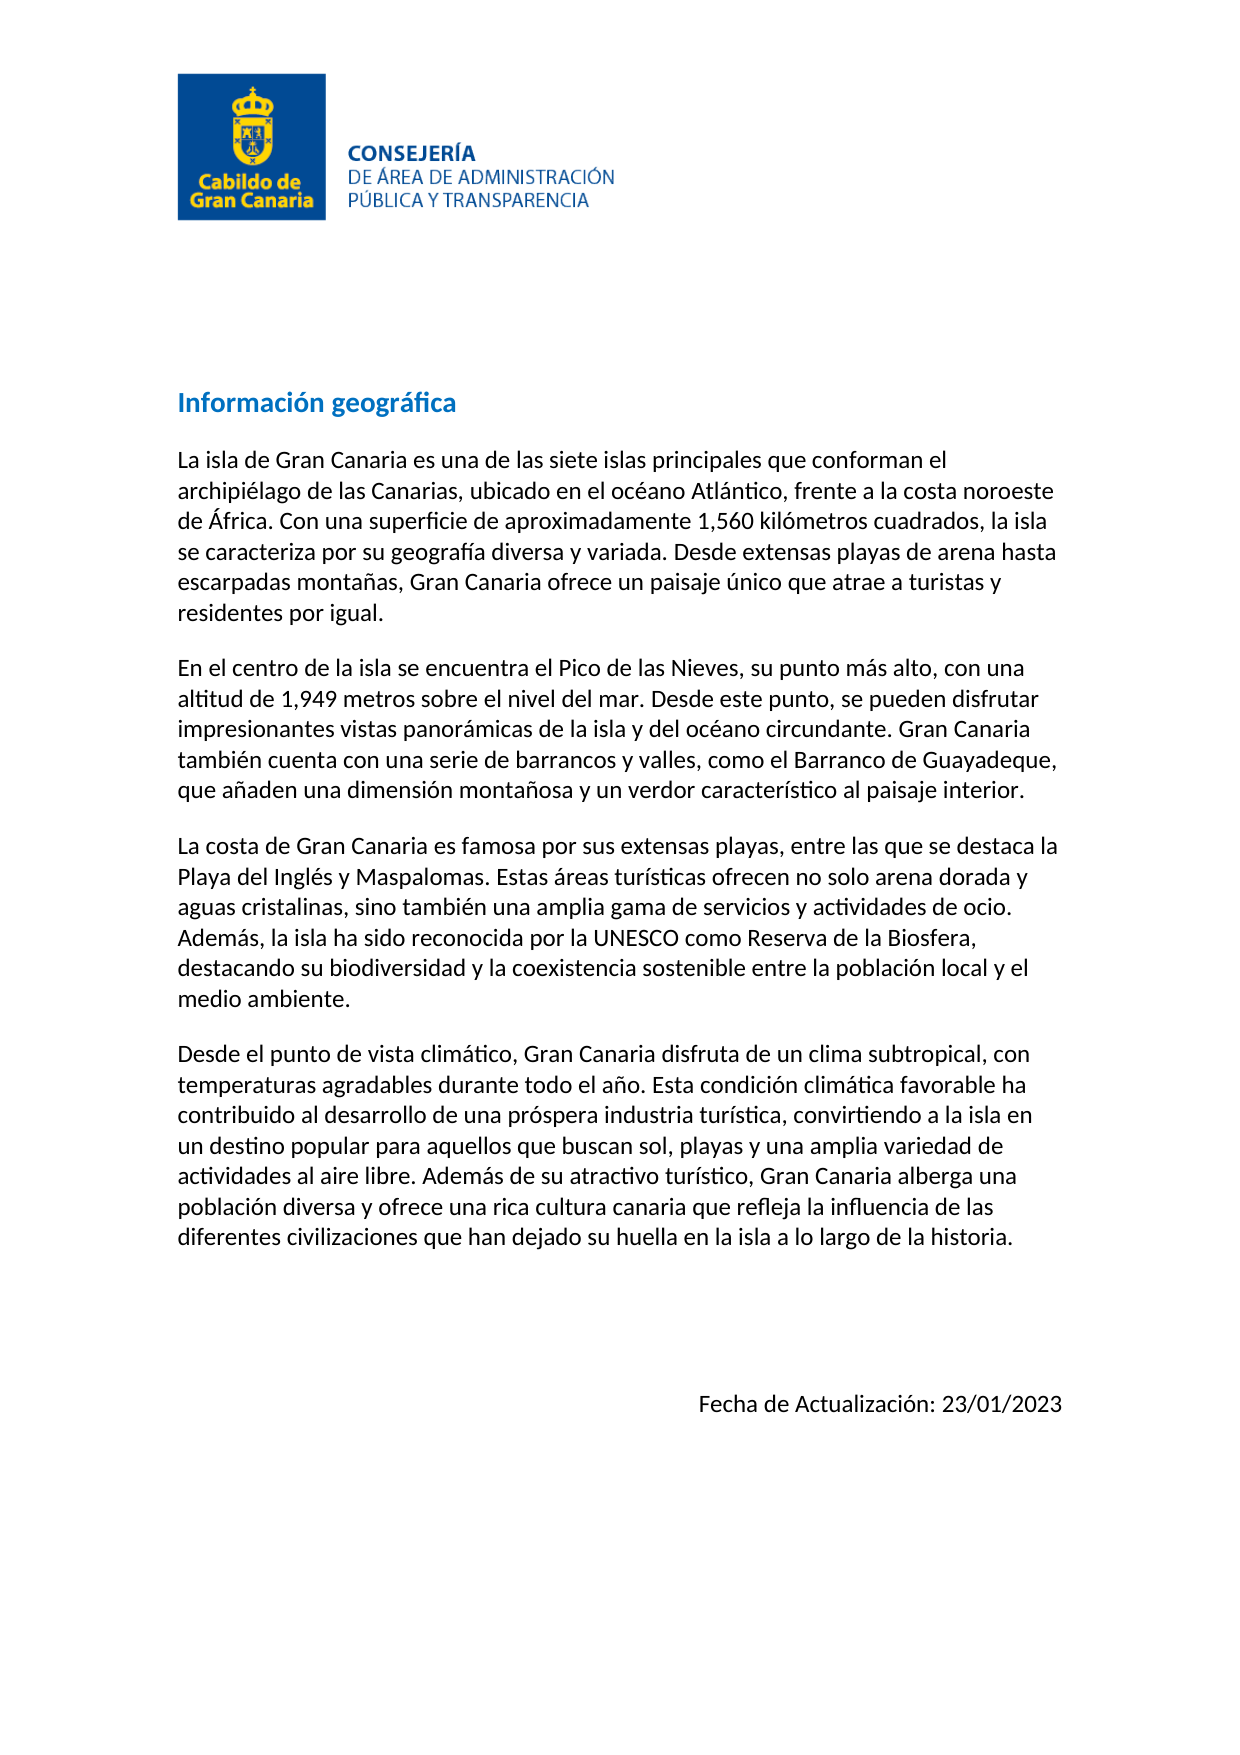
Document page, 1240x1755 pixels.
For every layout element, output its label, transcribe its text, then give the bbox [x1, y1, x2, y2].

text En el centro de la isla se encuentra el Pico de las Nieves, su punto más alto, con una altitud de 1,949 metros sobre el nivel del mar. Desde este punto, se pueden disfrutar impresionantes vistas panorámicas de la isla y del océano circundante. Gran Canaria también cuenta con una serie de barrancos y valles, como el Barranco de Guayadeque, que añaden una dimensión montañosa y un verdor característico al paisaje interior. [177, 653, 1062, 805]
text Información geográfica [177, 384, 1062, 419]
text La costa de Gran Canaria es famosa por sus extensas playas, entre las que se destaca la Playa del Inglés y Maspalomas. Estas áreas turísticas ofrecen no solo arena dorada y aguas cristalinas, sino también una amplia gama de servicios y actividades de ocio. Además, la isla ha sido reconocida por la UNESCO como Reserva de la Biosfera, destacando su biodiversidad y la coexistencia sostenible entre la población local y el medio ambiente. [177, 830, 1062, 1013]
text La isla de Gran Canaria es una de las siete islas principales que conforman el archipiélago de las Canarias, ubicado en el océano Atlántico, frente a la costa noroeste de África. Con una superficie de aproximadamente 1,560 kilómetros cuadrados, la isla se caracteriza por su geografía diversa y variada. Desde extensas playas de arena hasta escarpadas montañas, Gran Canaria ofrece un paisaje único que atrae a turistas y residentes por igual. [177, 444, 1062, 628]
text Fecha de Actualización: 23/01/2023 [177, 1388, 1062, 1418]
text Desde el punto de vista climático, Gran Canaria disfruta de un clima subtropical, con temperaturas agradables durante todo el año. Esta condición climática favorable ha contribuido al desarrollo de una próspera industria turística, convirtiendo a la isla en un destino popular para aquellos que buscan sol, playas y una amplia variedad de actividades al aire libre. Además de su atractivo turístico, Gran Canaria alberga una población diversa y ofrece una rica cultura canaria que refleja la influencia de las diferentes civilizaciones que han dejado su huella en la isla a lo largo de la historia. [177, 1038, 1062, 1252]
